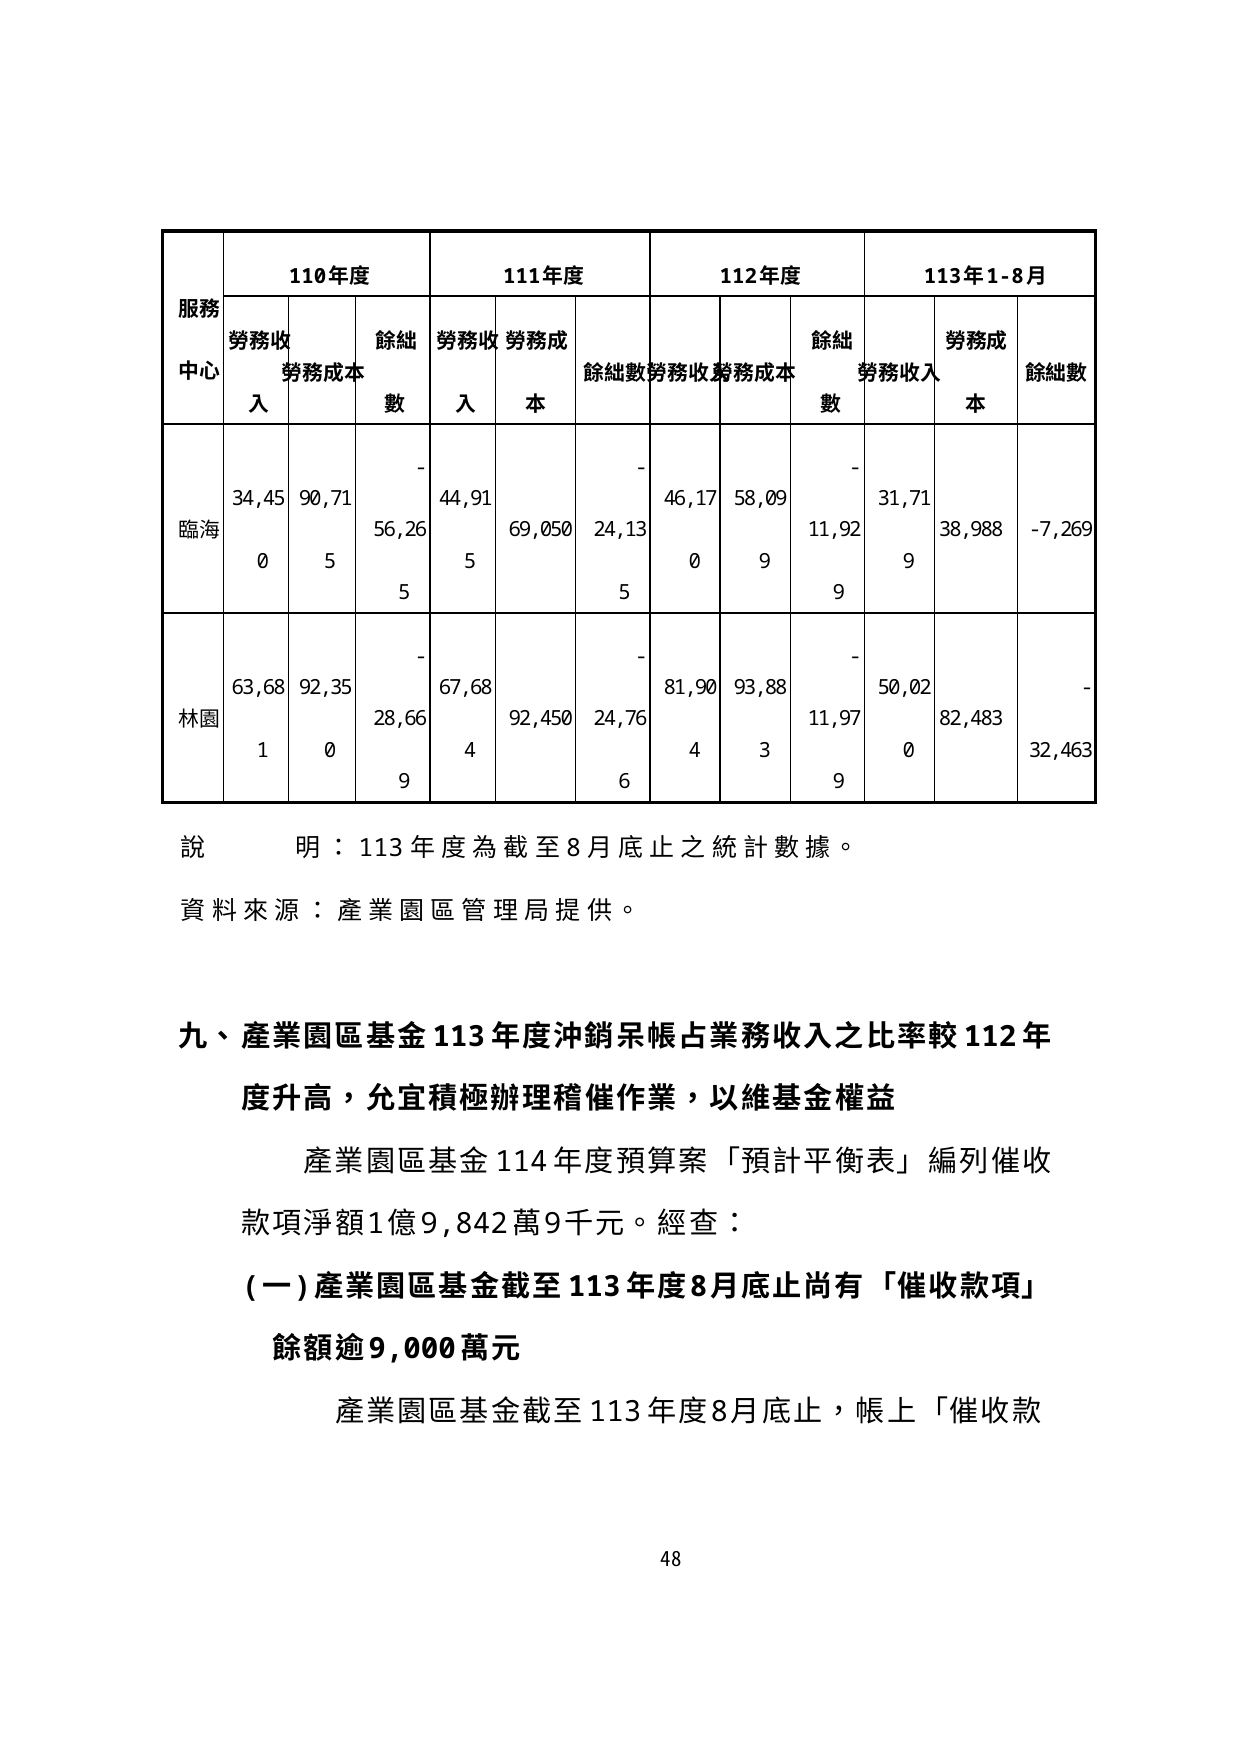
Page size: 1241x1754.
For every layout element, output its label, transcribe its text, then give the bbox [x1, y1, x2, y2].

table_cell 93,883 [721, 614, 790, 801]
table_cell 餘絀數 [1018, 297, 1094, 423]
text 說 明：113年度為截至8月底止之統計數據。 [158, 804, 1063, 867]
table_cell 31,719 [865, 425, 934, 612]
table_cell 臨海 [164, 425, 223, 612]
text (一)產業園區基金截至113年度8月底止尚有「催收款項」餘額逾9,000萬元 [236, 1242, 1063, 1367]
table_cell -28,669 [356, 614, 429, 801]
table_cell 81,904 [651, 614, 719, 801]
table_header 113年1-8月 [865, 233, 1094, 295]
table_cell 63,681 [224, 614, 288, 801]
table_cell 34,450 [224, 425, 288, 612]
table_cell -11,929 [791, 425, 864, 612]
table_cell 58,099 [721, 425, 790, 612]
table_cell 勞務收入 [865, 297, 934, 423]
table_cell 勞務成本 [935, 297, 1017, 423]
table_cell 69,050 [496, 425, 575, 612]
table_cell -11,979 [791, 614, 864, 801]
table_cell 82,483 [935, 614, 1017, 801]
table_cell 餘絀數 [356, 297, 429, 423]
table_cell 46,170 [651, 425, 719, 612]
text 九、產業園區基金113年度沖銷呆帳占業務收入之比率較112年度升高，允宜積極辦理稽催作業，以維基金權益 [177, 992, 1063, 1117]
table_cell -24,135 [576, 425, 649, 612]
table_cell 勞務收入 [651, 297, 719, 423]
table_header 111年度 [431, 233, 649, 295]
table_cell -56,265 [356, 425, 429, 612]
table_cell 92,350 [289, 614, 355, 801]
table_cell 90,715 [289, 425, 355, 612]
text 產業園區基金截至113年度8月底止，帳上「催收款項」科目餘額9,059萬4,315元(詳表1)，主要係彰濱產業園區土地租金優惠調整措施(006688措施)承租廠商宣告破產積欠租金所致;其餘係公辦民營污水廠權利金及違反水污染防治法之罰款、重大違約罰款及違約金之遲延利息、屏南產業園區污水處理設施建設費用、產業園區廠商經營不善積欠維護費及污水費，及中壢產業園區路燈撞毀損害賠償金等應收未收之款項，由應收帳款轉列為催收款項。除屏南產業園區污水處理設施建設費用，因非產業創新條例第53條第1項所明文規定得收取之費用而無法強制執行，僅得於每月發函廠商催繳外，其餘大部分屬於已移送法院強制執行或已取得債權(執行)憑證尚未註銷之案件。 [266, 1367, 1063, 1429]
table_cell 92,450 [496, 614, 575, 801]
table_cell 38,988 [935, 425, 1017, 612]
table_cell 勞務收入 [431, 297, 495, 423]
table_cell 餘絀數 [576, 297, 649, 423]
table_header 112年度 [651, 233, 864, 295]
table_cell 林園 [164, 614, 223, 801]
table_cell 勞務成本 [289, 297, 355, 423]
table_header 服務中心 [164, 233, 223, 423]
table_cell 67,684 [431, 614, 495, 801]
table_cell 勞務成本 [496, 297, 575, 423]
text 產業園區基金114年度預算案「預計平衡表」編列催收款項淨額1億9,842萬9千元。經查： [236, 1117, 1063, 1242]
table_cell 50,020 [865, 614, 934, 801]
table_cell -32,463 [1018, 614, 1094, 801]
table_cell -24,766 [576, 614, 649, 801]
text 資料來源：產業園區管理局提供。 [158, 867, 1063, 929]
table_cell -7,269 [1018, 425, 1094, 612]
table_cell 44,915 [431, 425, 495, 612]
table_cell 勞務成本 [721, 297, 790, 423]
table_header 110年度 [224, 233, 429, 295]
table_cell 勞務收入 [224, 297, 288, 423]
table_cell 餘絀數 [791, 297, 864, 423]
